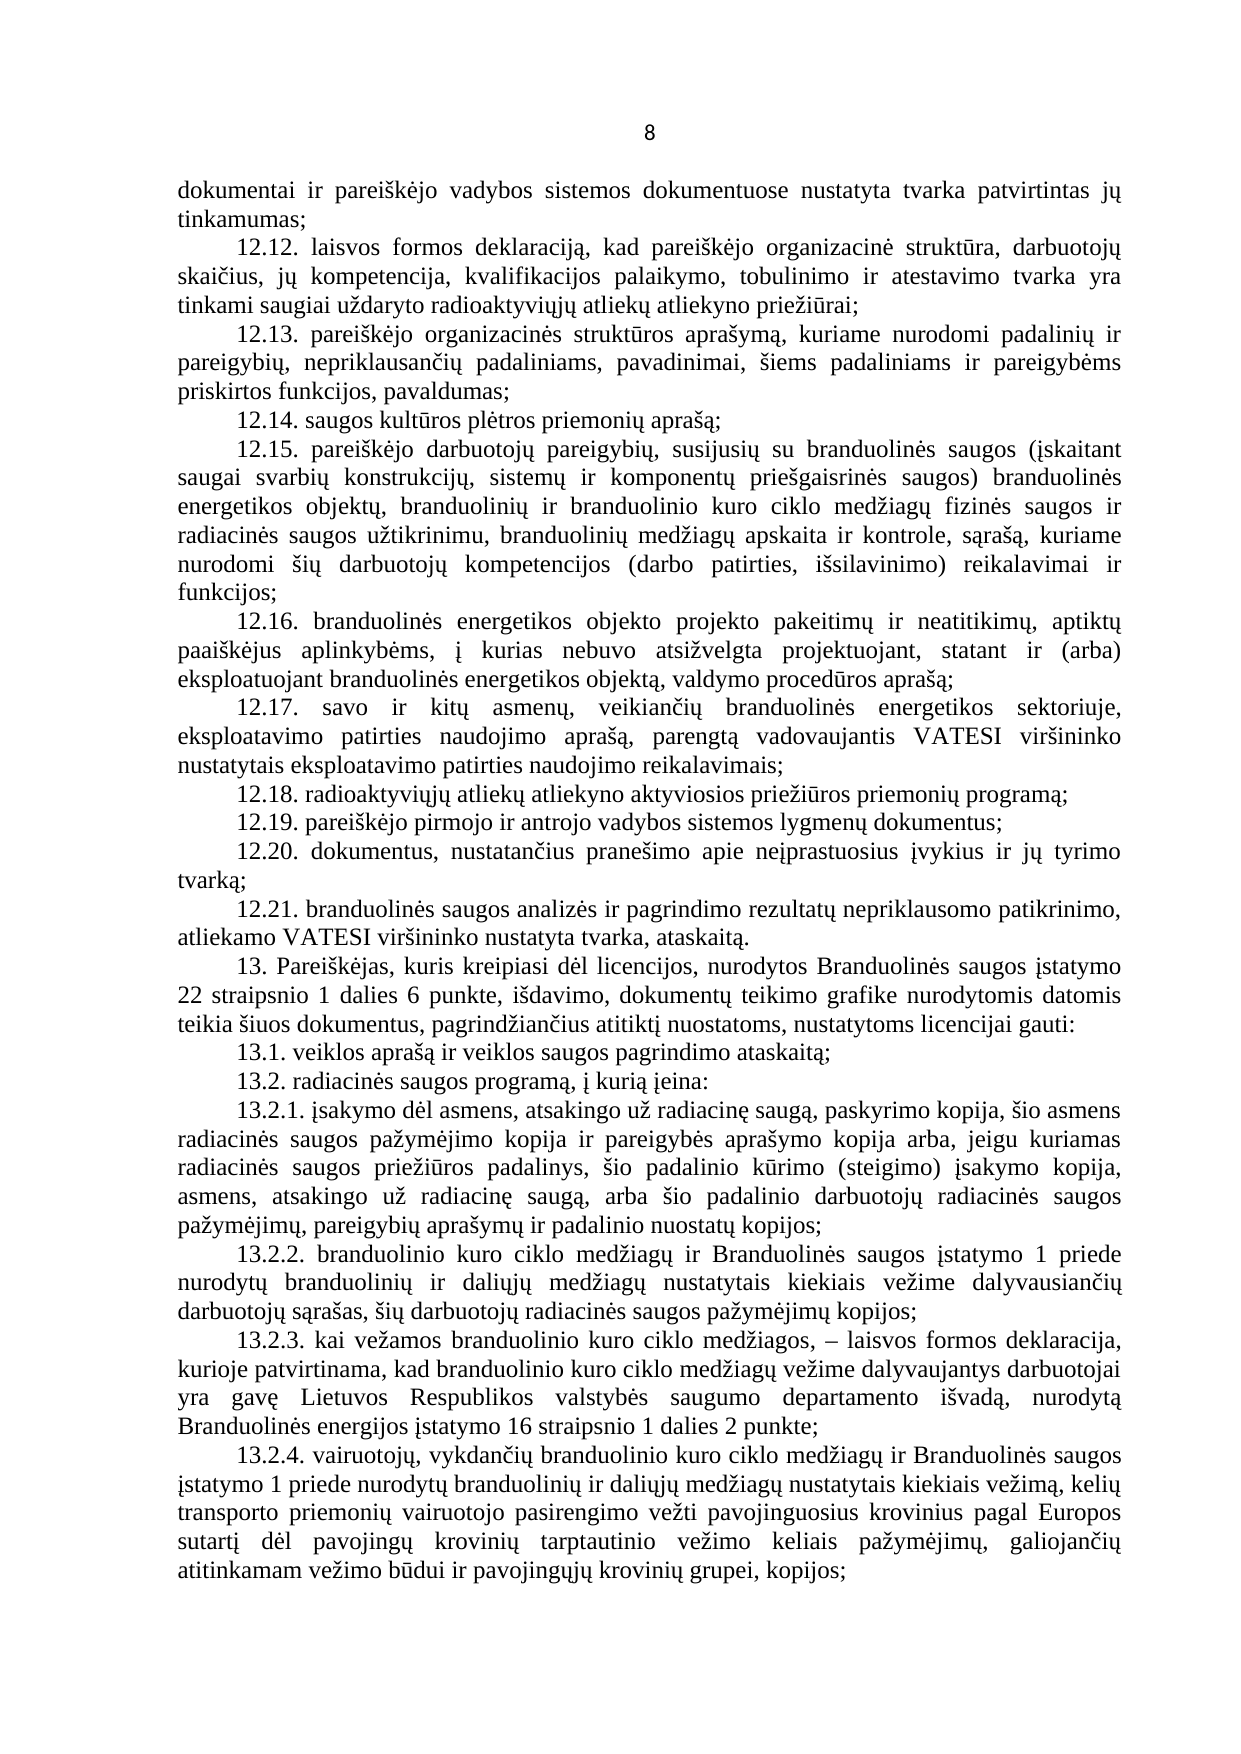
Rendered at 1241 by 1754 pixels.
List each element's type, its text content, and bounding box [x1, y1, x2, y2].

text 13.2.4. vairuotojų, vykdančių branduolinio kuro ciklo medžiagų ir Branduolinės saugos įstatymo 1 priede nurodytų branduolinių ir daliųjų medžiagų nustatytais kiekiais vežimą, kelių transporto priemonių vairuotojo pasirengimo vežti pavojinguosius krovinius pagal Europos sutartį dėl pavojingų krovinių tarptautinio vežimo keliais pažymėjimų, galiojančių atitinkamam vežimo būdui ir pavojingųjų krovinių grupei, kopijos; [177, 1440, 1122, 1584]
text 13.2. radiacinės saugos programą, į kurią įeina: [177, 1066, 1122, 1095]
text 12.15. pareiškėjo darbuotojų pareigybių, susijusių su branduolinės saugos (įskaitant saugai svarbių konstrukcijų, sistemų ir komponentų priešgaisrinės saugos) branduolinės energetikos objektų, branduolinių ir branduolinio kuro ciklo medžiagų fizinės saugos ir radiacinės saugos užtikrinimu, branduolinių medžiagų apskaita ir kontrole, sąrašą, kuriame nurodomi šių darbuotojų kompetencijos (darbo patirties, išsilavinimo) reikalavimai ir funkcijos; [177, 434, 1122, 606]
text 12.14. saugos kultūros plėtros priemonių aprašą; [177, 405, 1122, 434]
text 13.2.1. įsakymo dėl asmens, atsakingo už radiacinę saugą, paskyrimo kopija, šio asmens radiacinės saugos pažymėjimo kopija ir pareigybės aprašymo kopija arba, jeigu kuriamas radiacinės saugos priežiūros padalinys, šio padalinio kūrimo (steigimo) įsakymo kopija, asmens, atsakingo už radiacinę saugą, arba šio padalinio darbuotojų radiacinės saugos pažymėjimų, pareigybių aprašymų ir padalinio nuostatų kopijos; [177, 1095, 1122, 1239]
text 12.19. pareiškėjo pirmojo ir antrojo vadybos sistemos lygmenų dokumentus; [177, 807, 1122, 836]
text 13.2.3. kai vežamos branduolinio kuro ciklo medžiagos, – laisvos formos deklaracija, kurioje patvirtinama, kad branduolinio kuro ciklo medžiagų vežime dalyvaujantys darbuotojai yra gavę Lietuvos Respublikos valstybės saugumo departamento išvadą, nurodytą Branduolinės energijos įstatymo 16 straipsnio 1 dalies 2 punkte; [177, 1325, 1122, 1440]
text 12.13. pareiškėjo organizacinės struktūros aprašymą, kuriame nurodomi padalinių ir pareigybių, nepriklausančių padaliniams, pavadinimai, šiems padaliniams ir pareigybėms priskirtos funkcijos, pavaldumas; [177, 319, 1122, 405]
text 12.21. branduolinės saugos analizės ir pagrindimo rezultatų nepriklausomo patikrinimo, atliekamo VATESI viršininko nustatyta tvarka, ataskaitą. [177, 894, 1122, 951]
text 12.17. savo ir kitų asmenų, veikiančių branduolinės energetikos sektoriuje, eksploatavimo patirties naudojimo aprašą, parengtą vadovaujantis VATESI viršininko nustatytais eksploatavimo patirties naudojimo reikalavimais; [177, 692, 1122, 779]
text 13.2.2. branduolinio kuro ciklo medžiagų ir Branduolinės saugos įstatymo 1 priede nurodytų branduolinių ir daliųjų medžiagų nustatytais kiekiais vežime dalyvausiančių darbuotojų sąrašas, šių darbuotojų radiacinės saugos pažymėjimų kopijos; [177, 1239, 1122, 1325]
text 12.20. dokumentus, nustatančius pranešimo apie neįprastuosius įvykius ir jų tyrimo tvarką; [177, 836, 1122, 894]
text 12.18. radioaktyviųjų atliekų atliekyno aktyviosios priežiūros priemonių programą; [177, 779, 1122, 807]
text 13. Pareiškėjas, kuris kreipiasi dėl licencijos, nurodytos Branduolinės saugos įstatymo 22 straipsnio 1 dalies 6 punkte, išdavimo, dokumentų teikimo grafike nurodytomis datomis teikia šiuos dokumentus, pagrindžiančius atitiktį nuostatoms, nustatytoms licencijai gauti: [177, 951, 1122, 1037]
text 12.12. laisvos formos deklaraciją, kad pareiškėjo organizacinė struktūra, darbuotojų skaičius, jų kompetencija, kvalifikacijos palaikymo, tobulinimo ir atestavimo tvarka yra tinkami saugiai uždaryto radioaktyviųjų atliekų atliekyno priežiūrai; [177, 232, 1122, 319]
text dokumentai ir pareiškėjo vadybos sistemos dokumentuose nustatyta tvarka patvirtintas jų tinkamumas; [177, 175, 1122, 232]
text 13.1. veiklos aprašą ir veiklos saugos pagrindimo ataskaitą; [177, 1037, 1122, 1066]
text 12.16. branduolinės energetikos objekto projekto pakeitimų ir neatitikimų, aptiktų paaiškėjus aplinkybėms, į kurias nebuvo atsižvelgta projektuojant, statant ir (arba) eksploatuojant branduolinės energetikos objektą, valdymo procedūros aprašą; [177, 606, 1122, 692]
